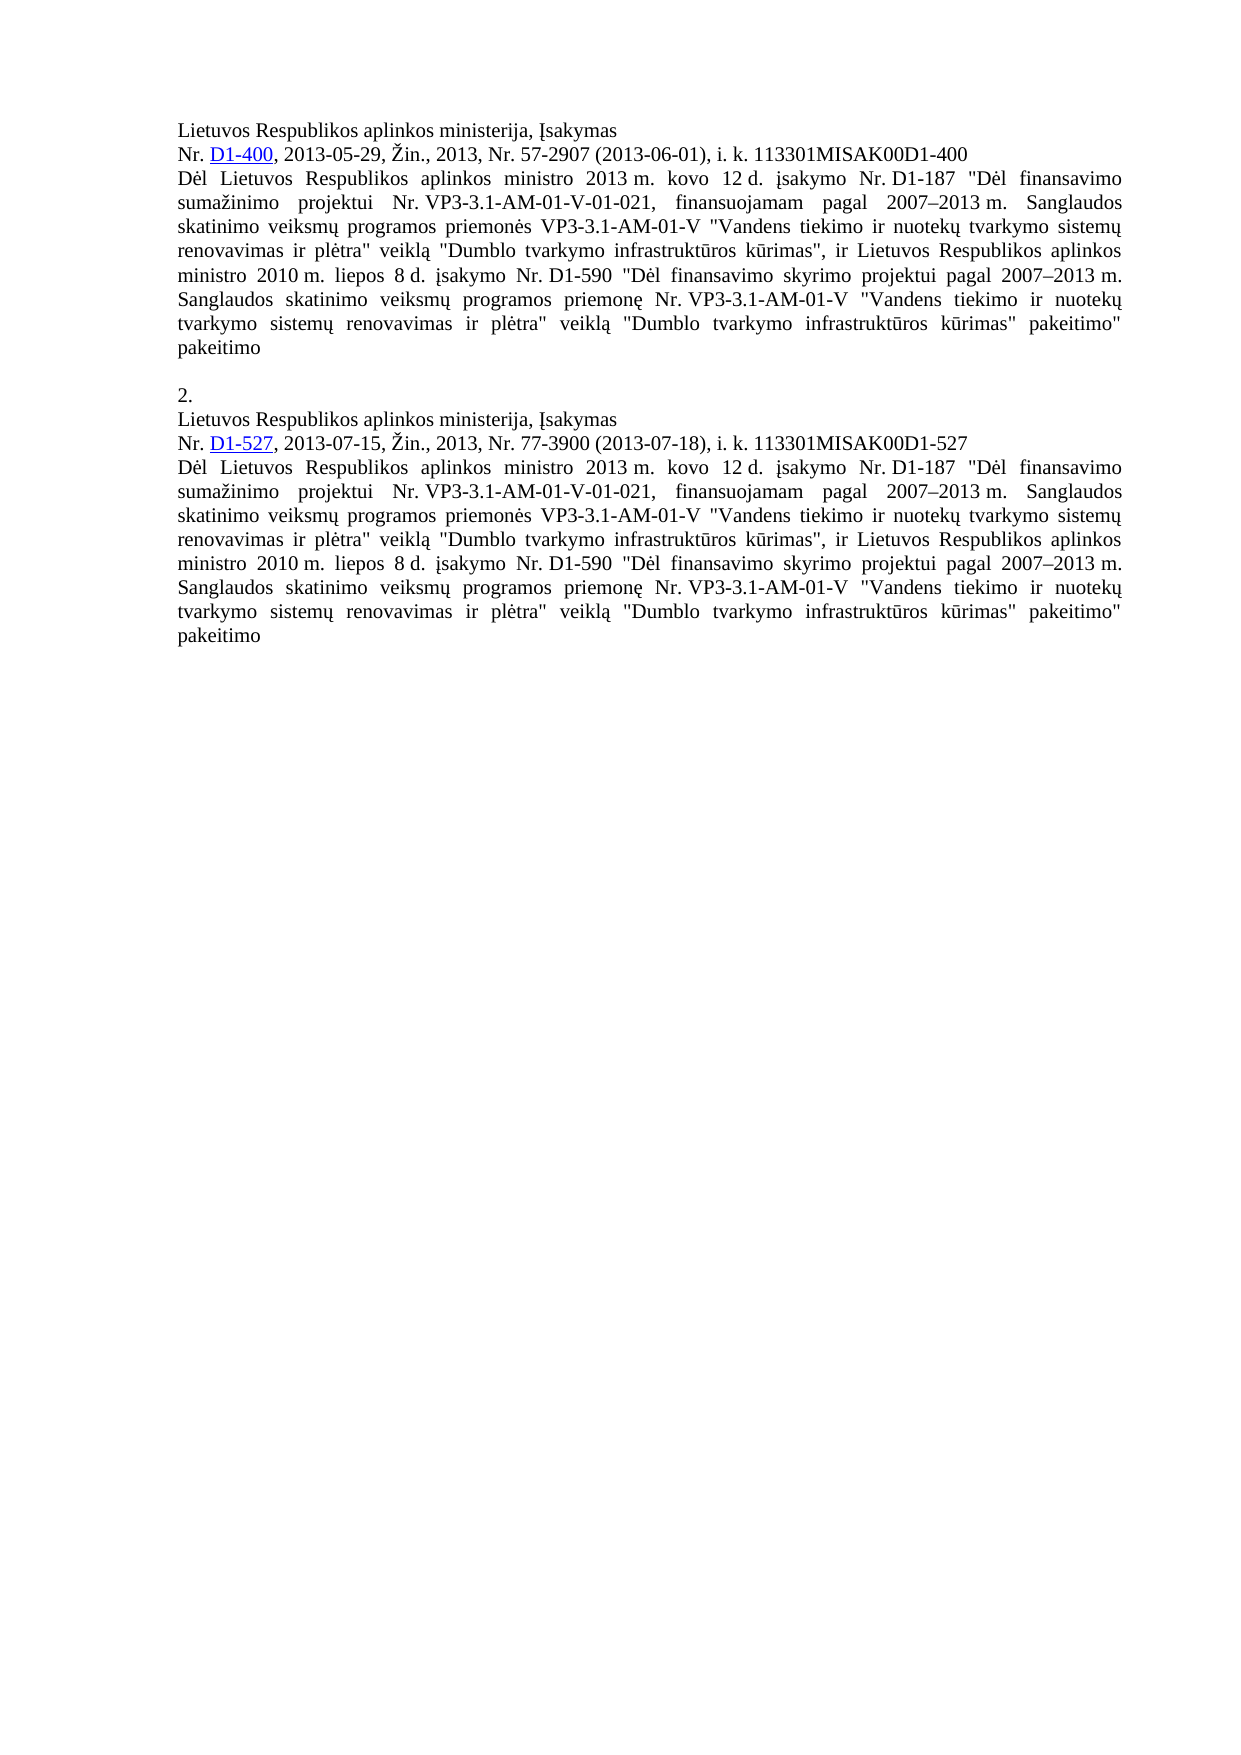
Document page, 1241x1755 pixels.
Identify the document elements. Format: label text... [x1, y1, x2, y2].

text Dėl Lietuvos Respublikos aplinkos ministro 2013 m. kovo 12 d. įsakymo Nr. D1-187 "Dėl finansavimo sumažinimo projektui Nr. VP3-3.1-AM-01-V-01-021, finansuojamam pagal 2007–2013 m. Sanglaudos skatinimo veiksmų programos priemonės VP3-3.1-AM-01-V "Vandens tiekimo ir nuotekų tvarkymo sistemų renovavimas ir plėtra" veiklą "Dumblo tvarkymo infrastruktūros kūrimas", ir Lietuvos Respublikos aplinkos ministro 2010 m. liepos 8 d. įsakymo Nr. D1-590 "Dėl finansavimo skyrimo projektui pagal 2007–2013 m. Sanglaudos skatinimo veiksmų programos priemonę Nr. VP3-3.1-AM-01-V "Vandens tiekimo ir nuotekų tvarkymo sistemų renovavimas ir plėtra" veiklą "Dumblo tvarkymo infrastruktūros kūrimas" pakeitimo" pakeitimo [177, 166, 1122, 359]
text 2. [177, 383, 1122, 407]
text Nr. D1-400, 2013-05-29, Žin., 2013, Nr. 57-2907 (2013-06-01), i. k. 113301MISAK00D1-400 [177, 142, 1122, 166]
text Lietuvos Respublikos aplinkos ministerija, Įsakymas [177, 118, 1122, 142]
text Dėl Lietuvos Respublikos aplinkos ministro 2013 m. kovo 12 d. įsakymo Nr. D1-187 "Dėl finansavimo sumažinimo projektui Nr. VP3-3.1-AM-01-V-01-021, finansuojamam pagal 2007–2013 m. Sanglaudos skatinimo veiksmų programos priemonės VP3-3.1-AM-01-V "Vandens tiekimo ir nuotekų tvarkymo sistemų renovavimas ir plėtra" veiklą "Dumblo tvarkymo infrastruktūros kūrimas", ir Lietuvos Respublikos aplinkos ministro 2010 m. liepos 8 d. įsakymo Nr. D1-590 "Dėl finansavimo skyrimo projektui pagal 2007–2013 m. Sanglaudos skatinimo veiksmų programos priemonę Nr. VP3-3.1-AM-01-V "Vandens tiekimo ir nuotekų tvarkymo sistemų renovavimas ir plėtra" veiklą "Dumblo tvarkymo infrastruktūros kūrimas" pakeitimo" pakeitimo [177, 455, 1122, 647]
text Nr. D1-527, 2013-07-15, Žin., 2013, Nr. 77-3900 (2013-07-18), i. k. 113301MISAK00D1-527 [177, 431, 1122, 455]
text Lietuvos Respublikos aplinkos ministerija, Įsakymas [177, 407, 1122, 431]
